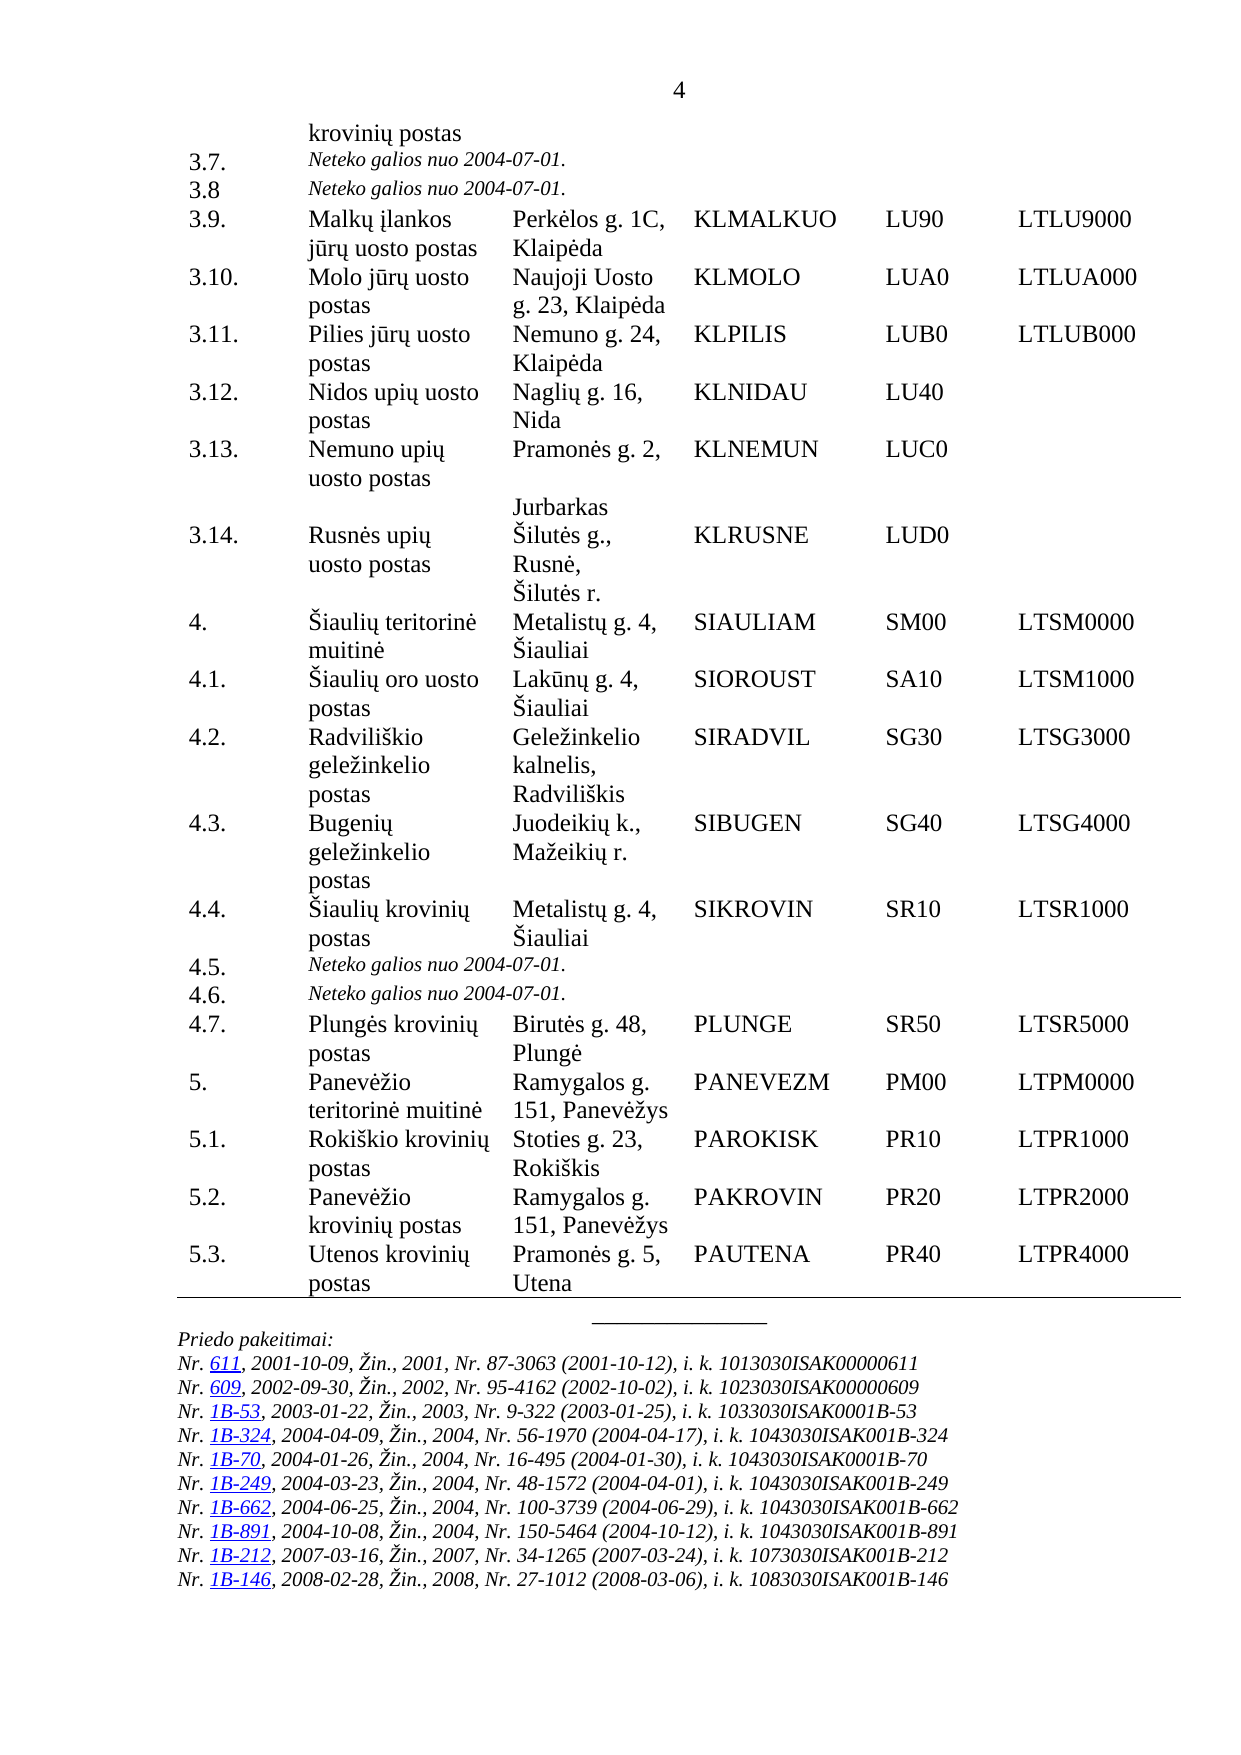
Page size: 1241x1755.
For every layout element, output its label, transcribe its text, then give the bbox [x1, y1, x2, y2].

table_cell LTPR2000 [1007, 1182, 1181, 1239]
table_cell Šilutės r. [501, 578, 682, 607]
table_cell Šiaulių oro uosto postas [297, 664, 501, 722]
table_cell 3.10. [177, 262, 297, 319]
table_cell Neteko galios nuo 2004-07-01. [297, 952, 1181, 981]
table_cell [874, 492, 1007, 521]
table_cell [683, 578, 874, 607]
table_cell Radviliškio geležinkelio postas [297, 722, 501, 808]
table_cell SIRADVIL [683, 722, 874, 808]
table_cell Šiaulių krovinių postas [297, 894, 501, 952]
table_cell LTLUA000 [1007, 262, 1181, 319]
table_cell LUC0 [874, 434, 1007, 492]
table_cell Nemuno g. 24, Klaipėda [501, 319, 682, 377]
table_cell KLMALKUO [683, 204, 874, 262]
table_cell Šilutės g., Rusnė, [501, 521, 682, 578]
table_cell SIAULIAM [683, 607, 874, 664]
table_cell KLRUSNE [683, 521, 874, 578]
table_cell 3.7. [177, 147, 297, 176]
table_cell KLMOLO [683, 262, 874, 319]
table_cell Birutės g. 48, Plungė [501, 1009, 682, 1067]
table_cell LTPM0000 [1007, 1067, 1181, 1124]
text Nr. 1B-70, 2004-01-26, Žin., 2004, Nr. 16-495 (2004-01-30), i. k. 1043030ISAK0001B-70 [177, 1447, 1181, 1471]
text Nr. 1B-212, 2007-03-16, Žin., 2007, Nr. 34-1265 (2007-03-24), i. k. 1073030ISAK001B-212 [177, 1543, 1181, 1567]
table_cell LTSM0000 [1007, 607, 1181, 664]
table_cell 3.11. [177, 319, 297, 377]
table_cell [1007, 118, 1181, 147]
table_cell 4. [177, 607, 297, 664]
table_cell SA10 [874, 664, 1007, 722]
table_cell Naujoji Uosto g. 23, Klaipėda [501, 262, 682, 319]
table_cell 4.3. [177, 808, 297, 894]
text Nr. 1B-891, 2004-10-08, Žin., 2004, Nr. 150-5464 (2004-10-12), i. k. 1043030ISAK001B-891 [177, 1519, 1181, 1543]
table_cell Nidos upių uosto postas [297, 377, 501, 434]
table_cell LTPR4000 [1007, 1239, 1181, 1297]
table_cell Molo jūrų uosto postas [297, 262, 501, 319]
table_cell [177, 492, 297, 521]
table_cell LUB0 [874, 319, 1007, 377]
table_cell Ramygalos g. 151, Panevėžys [501, 1182, 682, 1239]
table_cell [1007, 434, 1181, 492]
table_cell Juodeikių k., Mažeikių r. [501, 808, 682, 894]
table_cell [1007, 377, 1181, 434]
table_cell Rusnės upių uosto postas [297, 521, 501, 578]
table_cell Pilies jūrų uosto postas [297, 319, 501, 377]
table_cell SM00 [874, 607, 1007, 664]
text Nr. 1B-249, 2004-03-23, Žin., 2004, Nr. 48-1572 (2004-04-01), i. k. 1043030ISAK001B-249 [177, 1471, 1181, 1495]
table_cell Neteko galios nuo 2004-07-01. [297, 147, 1181, 176]
table_cell LU90 [874, 204, 1007, 262]
table_cell Metalistų g. 4, Šiauliai [501, 894, 682, 952]
table_cell Pramonės g. 2, [501, 434, 682, 492]
table_cell [1007, 492, 1181, 521]
table_cell Geležinkelio kalnelis, Radviliškis [501, 722, 682, 808]
table_cell Neteko galios nuo 2004-07-01. [297, 176, 1181, 204]
table_cell SG40 [874, 808, 1007, 894]
table_cell [297, 578, 501, 607]
table_cell Utenos krovinių postas [297, 1239, 501, 1297]
table_cell PAUTENA [683, 1239, 874, 1297]
text Nr. 1B-53, 2003-01-22, Žin., 2003, Nr. 9-322 (2003-01-25), i. k. 1033030ISAK0001B-53 [177, 1399, 1181, 1423]
table_cell KLNEMUN [683, 434, 874, 492]
table_cell 3.9. [177, 204, 297, 262]
table_cell [177, 578, 297, 607]
table_cell LTSG4000 [1007, 808, 1181, 894]
table_cell Šiaulių teritorinė muitinė [297, 607, 501, 664]
table_cell SIOROUST [683, 664, 874, 722]
table_cell PR10 [874, 1124, 1007, 1182]
table_cell Plungės krovinių postas [297, 1009, 501, 1067]
table_cell LUD0 [874, 521, 1007, 578]
table_cell LUA0 [874, 262, 1007, 319]
table_cell Panevėžio teritorinė muitinė [297, 1067, 501, 1124]
table_cell LTSM1000 [1007, 664, 1181, 722]
table_cell KLNIDAU [683, 377, 874, 434]
table_cell LTSG3000 [1007, 722, 1181, 808]
table_cell [874, 578, 1007, 607]
table_cell Rokiškio krovinių postas [297, 1124, 501, 1182]
table_cell 4.5. [177, 952, 297, 981]
table_cell PAKROVIN [683, 1182, 874, 1239]
table_cell 5.2. [177, 1182, 297, 1239]
table_cell krovinių postas [297, 118, 501, 147]
table_cell 4.2. [177, 722, 297, 808]
table_cell 3.14. [177, 521, 297, 578]
table_cell LU40 [874, 377, 1007, 434]
table_cell Pramonės g. 5, Utena [501, 1239, 682, 1297]
table_cell Lakūnų g. 4, Šiauliai [501, 664, 682, 722]
table_cell 4.4. [177, 894, 297, 952]
table_cell 5.3. [177, 1239, 297, 1297]
table_cell SIBUGEN [683, 808, 874, 894]
table_cell PM00 [874, 1067, 1007, 1124]
text Nr. 1B-662, 2004-06-25, Žin., 2004, Nr. 100-3739 (2004-06-29), i. k. 1043030ISAK001B-662 [177, 1495, 1181, 1519]
table_cell PAROKISK [683, 1124, 874, 1182]
table_cell Neteko galios nuo 2004-07-01. [297, 981, 1181, 1009]
table_cell 4.1. [177, 664, 297, 722]
table_cell LTSR1000 [1007, 894, 1181, 952]
table_cell LTLUB000 [1007, 319, 1181, 377]
table_cell 3.13. [177, 434, 297, 492]
table_cell PLUNGE [683, 1009, 874, 1067]
table_cell LTPR1000 [1007, 1124, 1181, 1182]
table_cell Nemuno upių uosto postas [297, 434, 501, 492]
table_cell Malkų įlankos jūrų uosto postas [297, 204, 501, 262]
table_cell [1007, 521, 1181, 578]
table_cell [297, 492, 501, 521]
table_cell [1007, 578, 1181, 607]
table_cell Panevėžio krovinių postas [297, 1182, 501, 1239]
table_cell SIKROVIN [683, 894, 874, 952]
table_cell LTLU9000 [1007, 204, 1181, 262]
table_cell 3.8 [177, 176, 297, 204]
table_cell [501, 118, 682, 147]
table_cell SR10 [874, 894, 1007, 952]
table_cell PR40 [874, 1239, 1007, 1297]
text Nr. 611, 2001-10-09, Žin., 2001, Nr. 87-3063 (2001-10-12), i. k. 1013030ISAK00000611 [177, 1351, 1181, 1375]
table_cell SG30 [874, 722, 1007, 808]
table_cell Perkėlos g. 1C, Klaipėda [501, 204, 682, 262]
text Nr. 1B-324, 2004-04-09, Žin., 2004, Nr. 56-1970 (2004-04-17), i. k. 1043030ISAK001B-324 [177, 1423, 1181, 1447]
text Nr. 1B-146, 2008-02-28, Žin., 2008, Nr. 27-1012 (2008-03-06), i. k. 1083030ISAK001B-146 [177, 1567, 1181, 1591]
table_cell PANEVEZM [683, 1067, 874, 1124]
table_cell 4.6. [177, 981, 297, 1009]
text Priedo pakeitimai: [177, 1327, 1181, 1351]
table_cell 4.7. [177, 1009, 297, 1067]
table_cell [683, 492, 874, 521]
table_cell 5.1. [177, 1124, 297, 1182]
table_cell Naglių g. 16, Nida [501, 377, 682, 434]
table_cell PR20 [874, 1182, 1007, 1239]
table_cell [177, 118, 297, 147]
table_cell Stoties g. 23, Rokiškis [501, 1124, 682, 1182]
table_cell Jurbarkas [501, 492, 682, 521]
table_cell 3.12. [177, 377, 297, 434]
table_cell [683, 118, 874, 147]
table_cell Ramygalos g. 151, Panevėžys [501, 1067, 682, 1124]
table_cell LTSR5000 [1007, 1009, 1181, 1067]
text ______________ [177, 1298, 1181, 1327]
table_cell SR50 [874, 1009, 1007, 1067]
table_cell Bugenių geležinkelio postas [297, 808, 501, 894]
table_cell [874, 118, 1007, 147]
table_cell KLPILIS [683, 319, 874, 377]
table_cell Metalistų g. 4, Šiauliai [501, 607, 682, 664]
text Nr. 609, 2002-09-30, Žin., 2002, Nr. 95-4162 (2002-10-02), i. k. 1023030ISAK00000609 [177, 1375, 1181, 1399]
table_cell 5. [177, 1067, 297, 1124]
